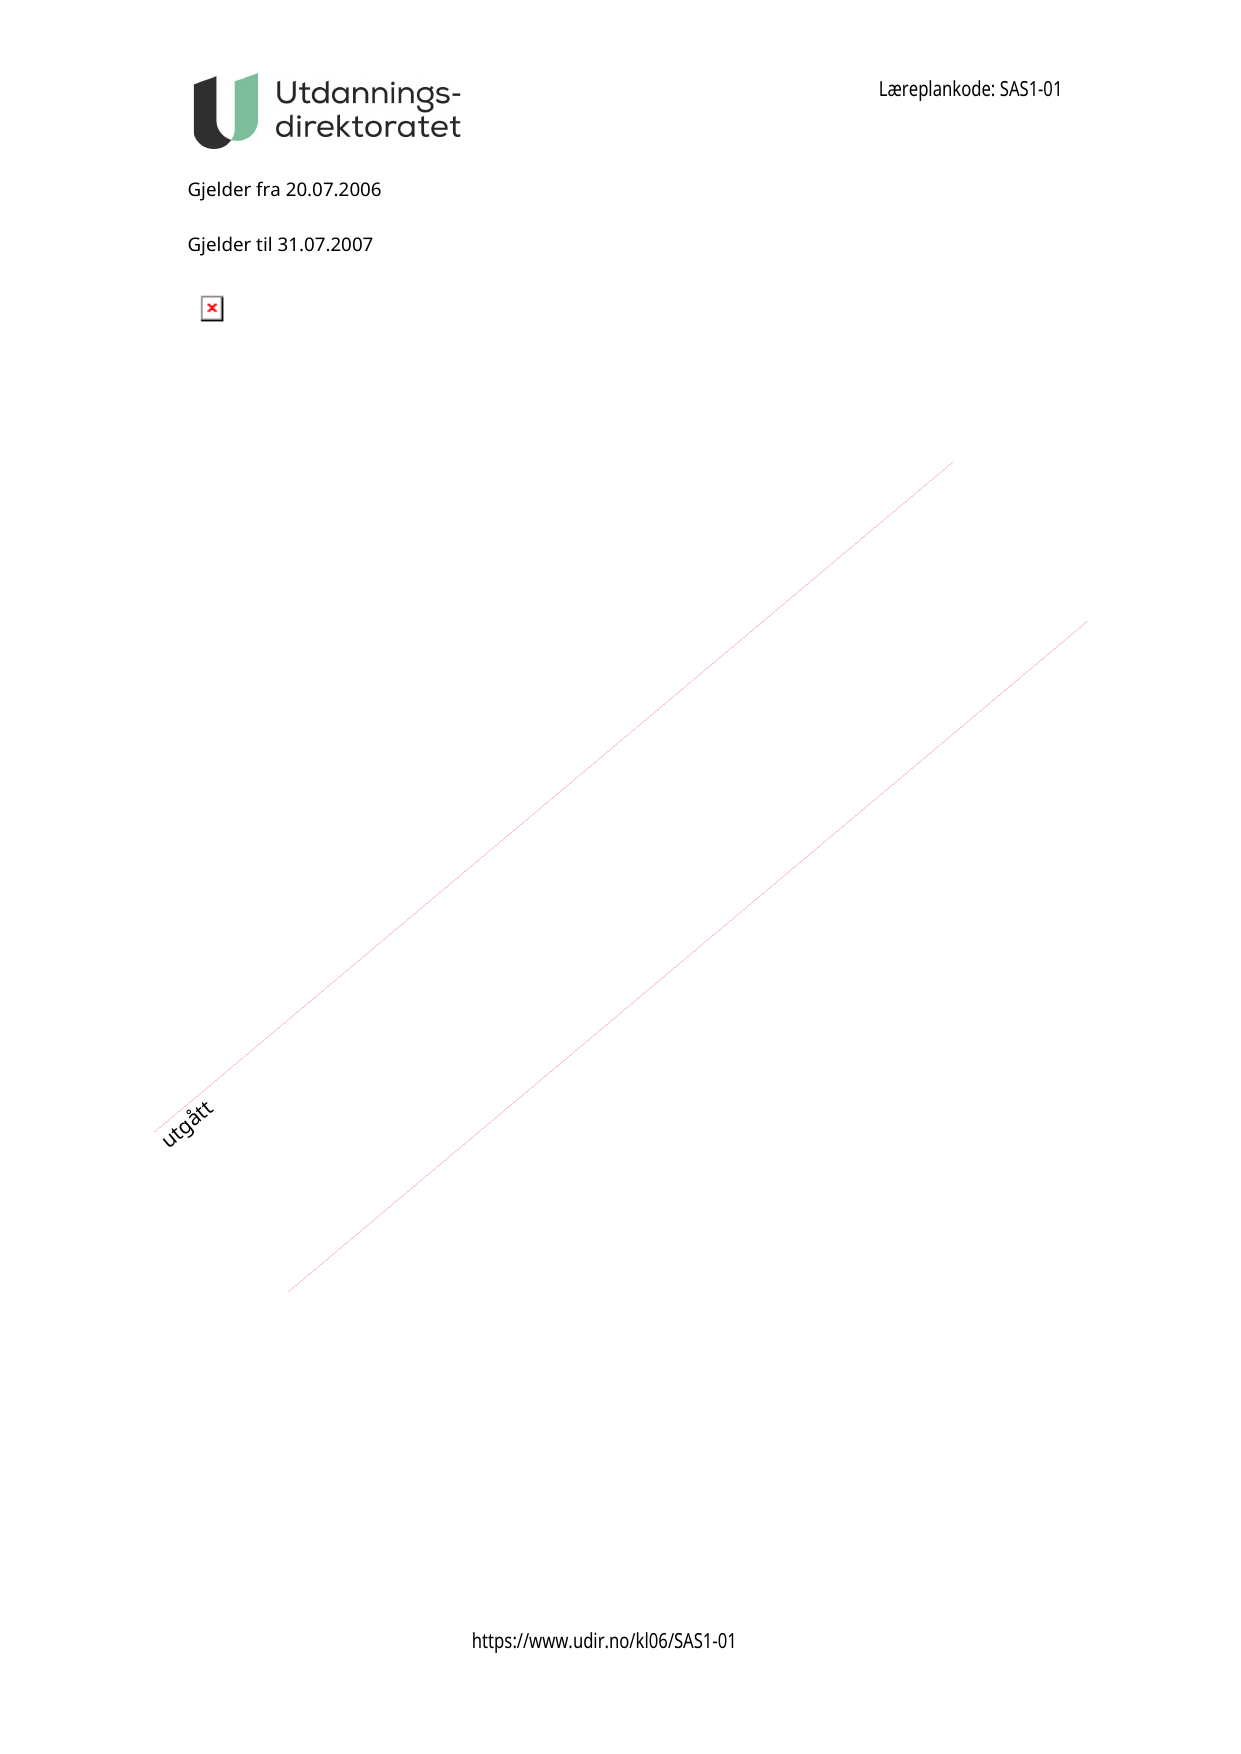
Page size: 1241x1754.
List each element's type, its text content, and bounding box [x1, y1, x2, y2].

picture [187, 285, 238, 336]
text Gjelder fra 20.07.2006 [386, 176, 1053, 202]
picture [193, 73, 461, 149]
text Gjelder til 31.07.2007 [378, 231, 1053, 257]
